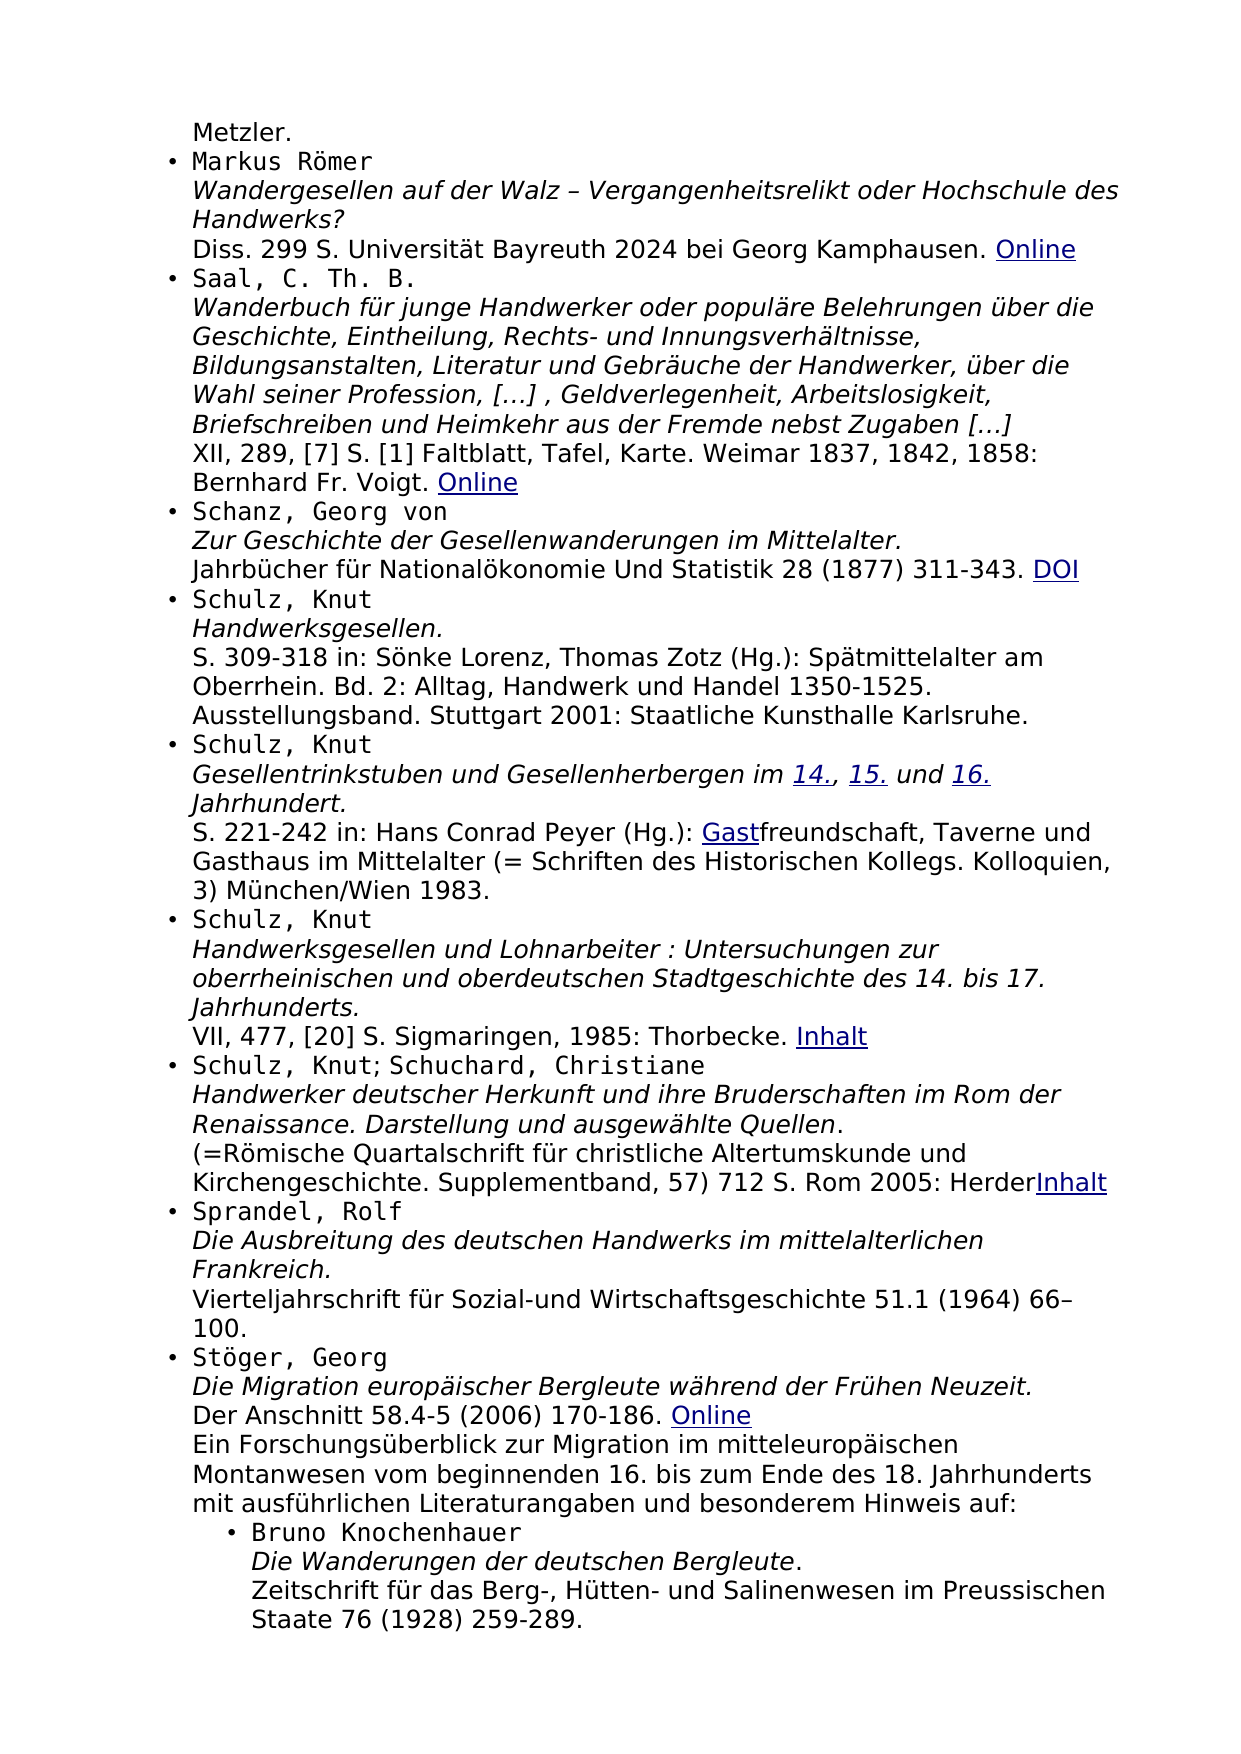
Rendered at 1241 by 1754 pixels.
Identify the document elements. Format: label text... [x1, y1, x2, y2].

list Schulz, Knut Gesellentrinkstuben und Gesellenherbergen im 14., 15. und 16. Jahrhundert. S. 221-242 in: Hans Conrad Peyer (Hg.): Gastfreundschaft, Taverne und Gasthaus im Mittelalter (= Schriften des Historischen Kollegs. Kolloquien, 3) München/Wien 1983. [177, 731, 1122, 906]
list Saal, C. Th. B. Wanderbuch für junge Handwerker oder populäre Belehrungen über die Geschichte, Eintheilung, Rechts- und Innungsverhältnisse, Bildungsanstalten, Literatur und Gebräuche der Handwerker, über die Wahl seiner Profession, […] , Geldverlegenheit, Arbeitslosigkeit, Briefschreiben und Heimkehr aus der Fremde nebst Zugaben […] XII, 289, [7] S. [1] Faltblatt, Tafel, Karte. Weimar 1837, 1842, 1858: Bernhard Fr. Voigt. Online [177, 264, 1122, 497]
list Stöger, Georg Die Migration europäischer Bergleute während der Frühen Neuzeit. Der Anschnitt 58.4-5 (2006) 170-186. Online Ein Forschungsüberblick zur Migration im mitteleuropäischen Montanwesen vom beginnenden 16. bis zum Ende des 18. Jahrhunderts mit ausführlichen Literaturangaben und besonderem Hinweis auf: [177, 1343, 1122, 1518]
list Schulz, Knut Handwerksgesellen. S. 309-318 in: Sönke Lorenz, Thomas Zotz (Hg.): Spätmittelalter am Oberrhein. Bd. 2: Alltag, Handwerk und Handel 1350-1525. Ausstellungsband. Stuttgart 2001: Staatliche Kunsthalle Karlsruhe. [177, 585, 1122, 731]
list Schulz, Knut Handwerksgesellen und Lohnarbeiter : Untersuchungen zur oberrheinischen und oberdeutschen Stadtgeschichte des 14. bis 17. Jahrhunderts. VII, 477, [20] S. Sigmaringen, 1985: Thorbecke. Inhalt [177, 906, 1122, 1051]
list Sprandel, Rolf Die Ausbreitung des deutschen Handwerks im mittelalterlichen Frankreich. Vierteljahrschrift für Sozial-und Wirtschaftsgeschichte 51.1 (1964) 66–100. [177, 1197, 1122, 1343]
list Schulz, Knut; Schuchard, Christiane Handwerker deutscher Herkunft und ihre Bruderschaften im Rom der Renaissance. Darstellung und ausgewählte Quellen. (=Römische Quartalschrift für christliche Altertumskunde und Kirchengeschichte. Supplementband, 57) 712 S. Rom 2005: HerderInhalt [177, 1051, 1122, 1197]
list Metzler. [177, 118, 1122, 147]
list Markus Römer Wandergesellen auf der Walz – Vergangenheitsrelikt oder Hochschule des Handwerks? Diss. 299 S. Universität Bayreuth 2024 bei Georg Kamphausen. Online [177, 147, 1122, 264]
list Bruno Knochenhauer Die Wanderungen der deutschen Bergleute. Zeitschrift für das Berg-, Hütten- und Salinenwesen im Preussischen Staate 76 (1928) 259-289. [236, 1518, 1122, 1635]
list Schanz, Georg von Zur Geschichte der Gesellenwanderungen im Mittelalter. Jahrbücher für Nationalökonomie Und Statistik 28 (1877) 311-343. DOI [177, 497, 1122, 585]
